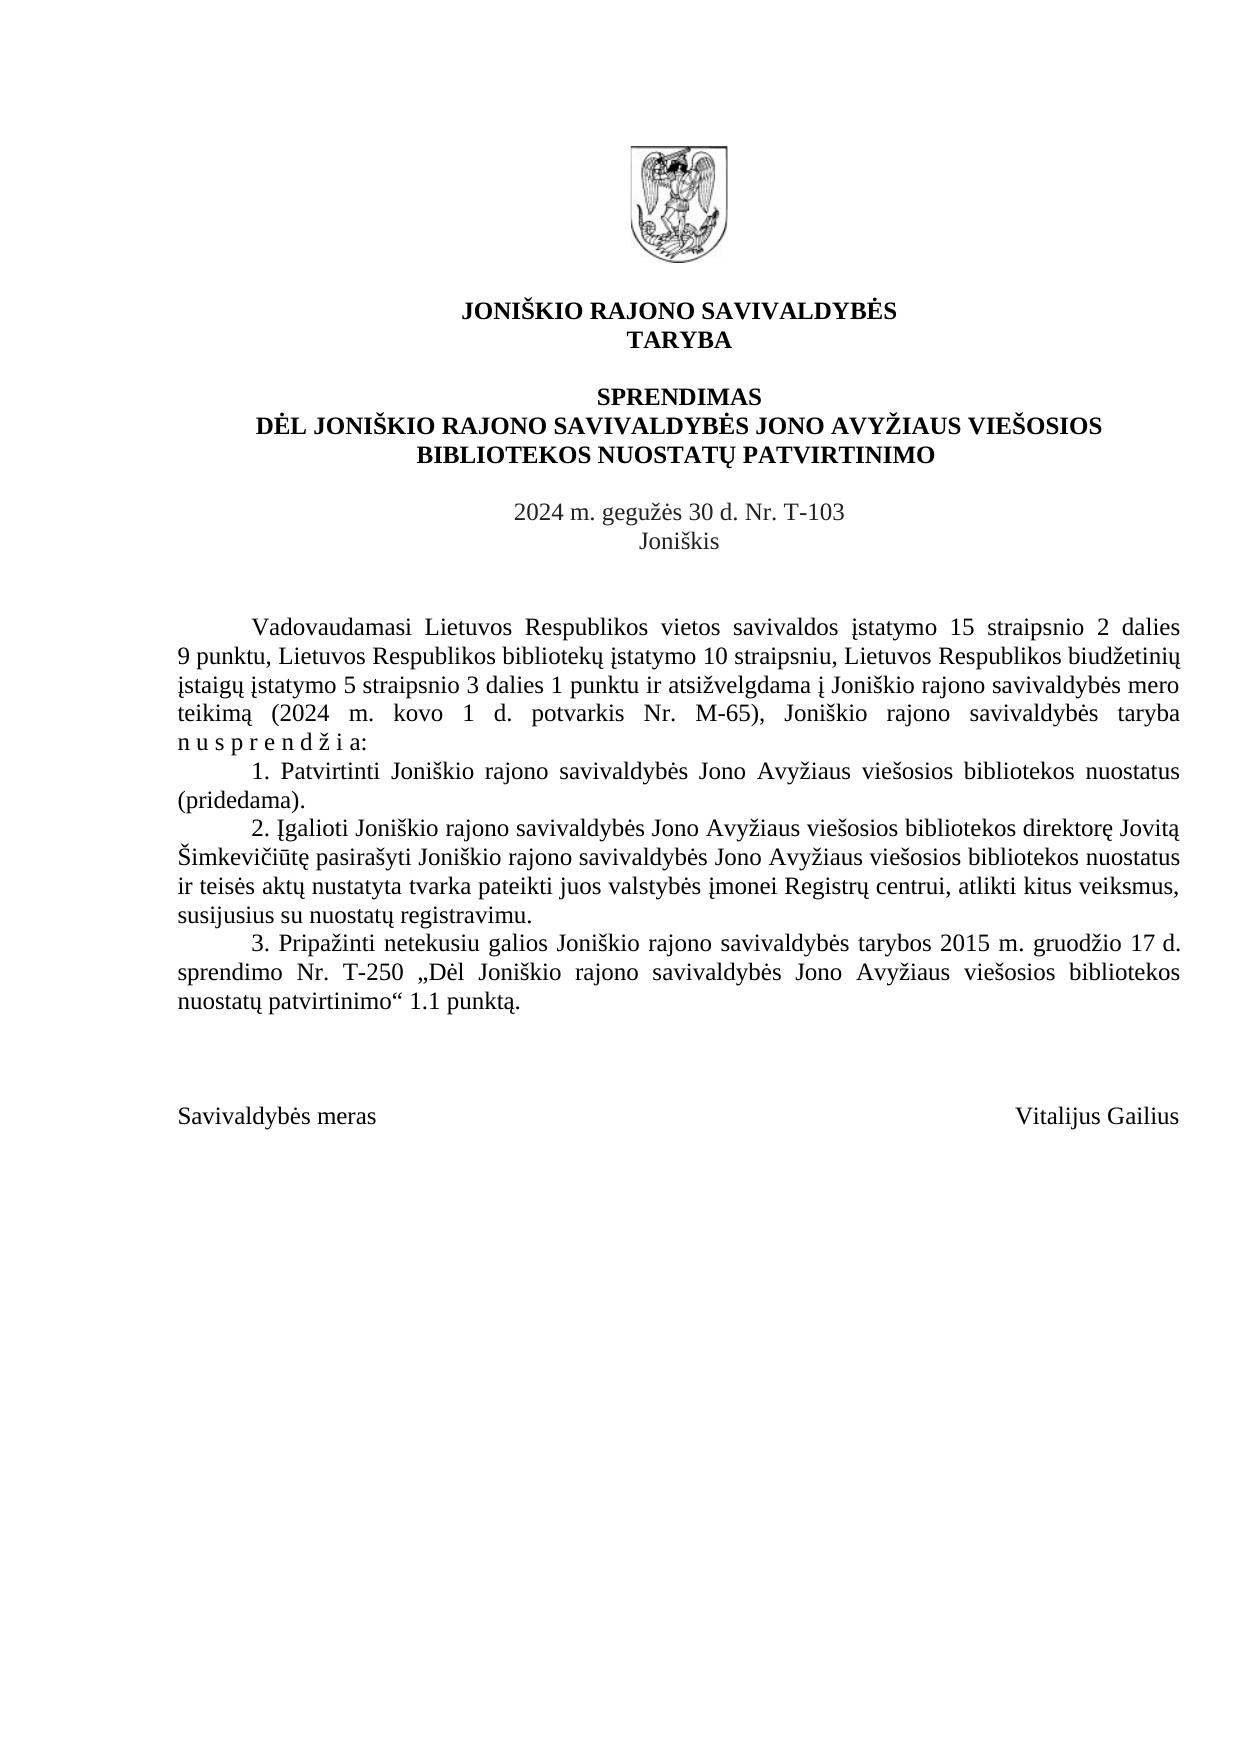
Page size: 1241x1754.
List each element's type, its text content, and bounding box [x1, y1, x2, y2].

text 2. Įgalioti Joniškio rajono savivaldybės Jono Avyžiaus viešosios bibliotekos direktorę Jovitą Šimkevičiūtę pasirašyti Joniškio rajono savivaldybės Jono Avyžiaus viešosios bibliotekos nuostatus ir teisės aktų nustatyta tvarka pateikti juos valstybės įmonei Registrų centrui, atlikti kitus veiksmus, susijusius su nuostatų registravimu. [177, 813, 1181, 928]
text 2024 m. gegužės 30 d. Nr. T-103 [177, 497, 1181, 526]
text Savivaldybės meras Vitalijus Gailius [177, 1101, 1181, 1130]
text Vadovaudamasi Lietuvos Respublikos vietos savivaldos įstatymo 15 straipsnio 2 dalies 9 punktu, Lietuvos Respublikos bibliotekų įstatymo 10 straipsniu, Lietuvos Respublikos biudžetinių įstaigų įstatymo 5 straipsnio 3 dalies 1 punktu ir atsižvelgdama į Joniškio rajono savivaldybės mero teikimą (2024 m. kovo 1 d. potvarkis Nr. M-65), Joniškio rajono savivaldybės taryba nusprendžia: [177, 612, 1181, 756]
text Joniškis [177, 526, 1181, 555]
text Joniškio rajono savivaldybės TARYBA [177, 296, 1181, 353]
text 3. Pripažinti netekusiu galios Joniškio rajono savivaldybės tarybos 2015 m. gruodžio 17 d. sprendimo Nr. T-250 „Dėl Joniškio rajono savivaldybės Jono Avyžiaus viešosios bibliotekos nuostatų patvirtinimo“ 1.1 punktą. [177, 928, 1181, 1015]
text DĖL JONIŠKIO RAJONO SAVIVALDYBĖS JONO AVYŽIAUS VIEŠOSIOS BIBLIOTEKOS NUOSTATŲ PATVIRTINIMO [177, 411, 1181, 468]
text SPRENDIMAS [177, 382, 1181, 411]
text 1. Patvirtinti Joniškio rajono savivaldybės Jono Avyžiaus viešosios bibliotekos nuostatus (pridedama). [177, 756, 1181, 813]
